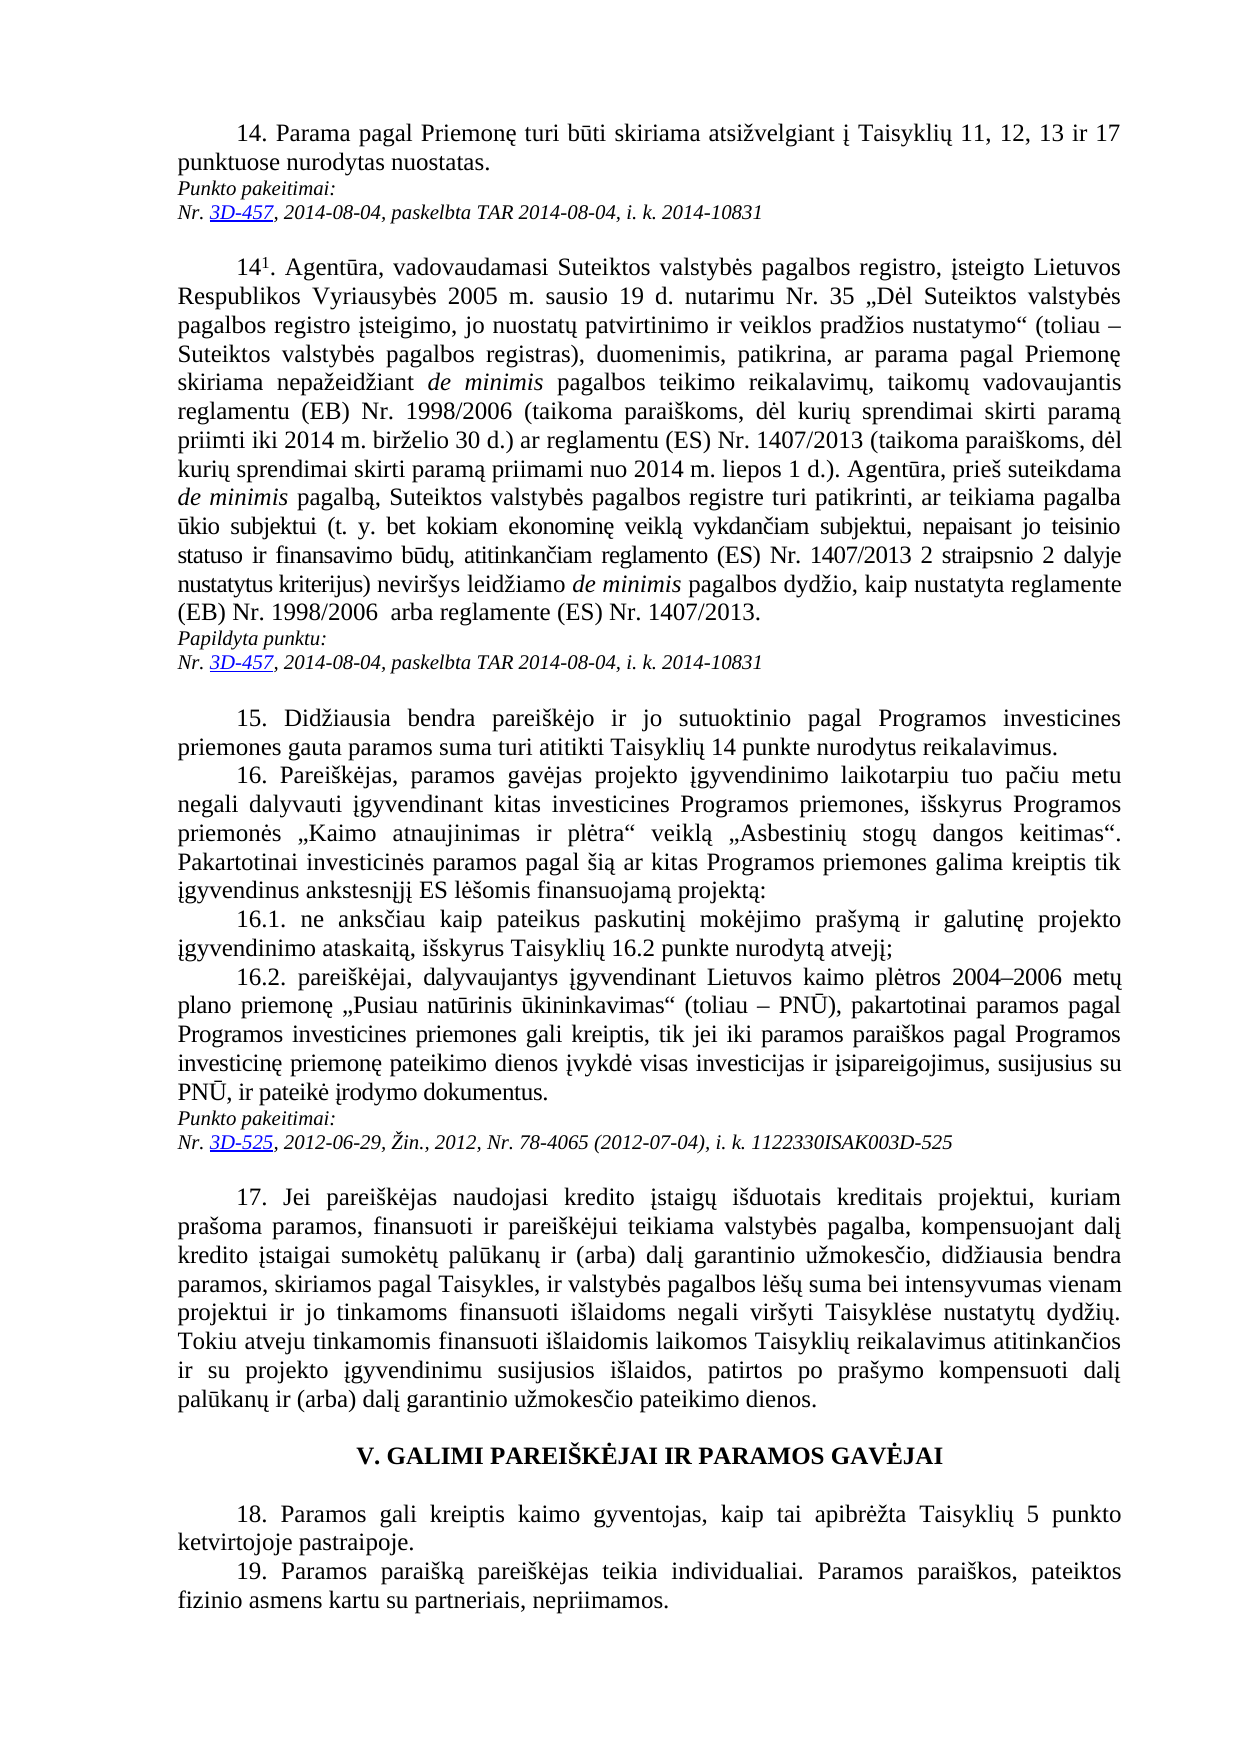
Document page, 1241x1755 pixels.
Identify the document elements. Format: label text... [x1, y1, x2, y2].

text Nr. 3D-457, 2014-08-04, paskelbta TAR 2014-08-04, i. k. 2014-10831 [177, 200, 1122, 224]
text 17. Jei pareiškėjas naudojasi kredito įstaigų išduotais kreditais projektui, kuriam prašoma paramos, finansuoti ir pareiškėjui teikiama valstybės pagalba, kompensuojant dalį kredito įstaigai sumokėtų palūkanų ir (arba) dalį garantinio užmokesčio, didžiausia bendra paramos, skiriamos pagal Taisykles, ir valstybės pagalbos lėšų suma bei intensyvumas vienam projektui ir jo tinkamoms finansuoti išlaidoms negali viršyti Taisyklėse nustatytų dydžių. Tokiu atveju tinkamomis finansuoti išlaidomis laikomos Taisyklių reikalavimus atitinkančios ir su projekto įgyvendinimu susijusios išlaidos, patirtos po prašymo kompensuoti dalį palūkanų ir (arba) dalį garantinio užmokesčio pateikimo dienos. [177, 1182, 1122, 1412]
text Nr. 3D-457, 2014-08-04, paskelbta TAR 2014-08-04, i. k. 2014-10831 [177, 650, 1122, 674]
text Papildyta punktu: [177, 626, 1122, 650]
text 19. Paramos paraišką pareiškėjas teikia individualiai. Paramos paraiškos, pateiktos fizinio asmens kartu su partneriais, nepriimamos. [177, 1556, 1122, 1614]
text 16.2. pareiškėjai, dalyvaujantys įgyvendinant Lietuvos kaimo plėtros 2004–2006 metų plano priemonę „Pusiau natūrinis ūkininkavimas“ (toliau – PNŪ), pakartotinai paramos pagal Programos investicines priemones gali kreiptis, tik jei iki paramos paraiškos pagal Programos investicinę priemonę pateikimo dienos įvykdė visas investicijas ir įsipareigojimus, susijusius su PNŪ, ir pateikė įrodymo dokumentus. [177, 962, 1122, 1106]
text V. GALIMI PAREIŠKĖJAI IR PARAMOS GAVĖJAI [177, 1441, 1122, 1470]
text 15. Didžiausia bendra pareiškėjo ir jo sutuoktinio pagal Programos investicines priemones gauta paramos suma turi atitikti Taisyklių 14 punkte nurodytus reikalavimus. [177, 703, 1122, 761]
text 16. Pareiškėjas, paramos gavėjas projekto įgyvendinimo laikotarpiu tuo pačiu metu negali dalyvauti įgyvendinant kitas investicines Programos priemones, išskyrus Programos priemonės „Kaimo atnaujinimas ir plėtra“ veiklą „Asbestinių stogų dangos keitimas“. Pakartotinai investicinės paramos pagal šią ar kitas Programos priemones galima kreiptis tik įgyvendinus ankstesnįjį ES lėšomis finansuojamą projektą: [177, 761, 1122, 904]
text Punkto pakeitimai: [177, 176, 1122, 200]
text 14. Parama pagal Priemonę turi būti skiriama atsižvelgiant į Taisyklių 11, 12, 13 ir 17 punktuose nurodytas nuostatas. [177, 118, 1122, 176]
text Punkto pakeitimai: [177, 1106, 1122, 1130]
text Nr. 3D-525, 2012-06-29, Žin., 2012, Nr. 78-4065 (2012-07-04), i. k. 1122330ISAK003D-525 [177, 1130, 1122, 1154]
text 16.1. ne anksčiau kaip pateikus paskutinį mokėjimo prašymą ir galutinę projekto įgyvendinimo ataskaitą, išskyrus Taisyklių 16.2 punkte nurodytą atvejį; [177, 904, 1122, 962]
text 18. Paramos gali kreiptis kaimo gyventojas, kaip tai apibrėžta Taisyklių 5 punkto ketvirtojoje pastraipoje. [177, 1499, 1122, 1556]
text 141. Agentūra, vadovaudamasi Suteiktos valstybės pagalbos registro, įsteigto Lietuvos Respublikos Vyriausybės 2005 m. sausio 19 d. nutarimu Nr. 35 „Dėl Suteiktos valstybės pagalbos registro įsteigimo, jo nuostatų patvirtinimo ir veiklos pradžios nustatymo“ (toliau – Suteiktos valstybės pagalbos registras), duomenimis, patikrina, ar parama pagal Priemonę skiriama nepažeidžiant de minimis pagalbos teikimo reikalavimų, taikomų vadovaujantis reglamentu (EB) Nr. 1998/2006 (taikoma paraiškoms, dėl kurių sprendimai skirti paramą priimti iki 2014 m. birželio 30 d.) ar reglamentu (ES) Nr. 1407/2013 (taikoma paraiškoms, dėl kurių sprendimai skirti paramą priimami nuo 2014 m. liepos 1 d.). Agentūra, prieš suteikdama de minimis pagalbą, Suteiktos valstybės pagalbos registre turi patikrinti, ar teikiama pagalba ūkio subjektui (t. y. bet kokiam ekonominę veiklą vykdančiam subjektui, nepaisant jo teisinio statuso ir finansavimo būdų, atitinkančiam reglamento (ES) Nr. 1407/2013 2 straipsnio 2 dalyje nustatytus kriterijus) neviršys leidžiamo de minimis pagalbos dydžio, kaip nustatyta reglamente (EB) Nr. 1998/2006 arba reglamente (ES) Nr. 1407/2013. [177, 252, 1122, 626]
